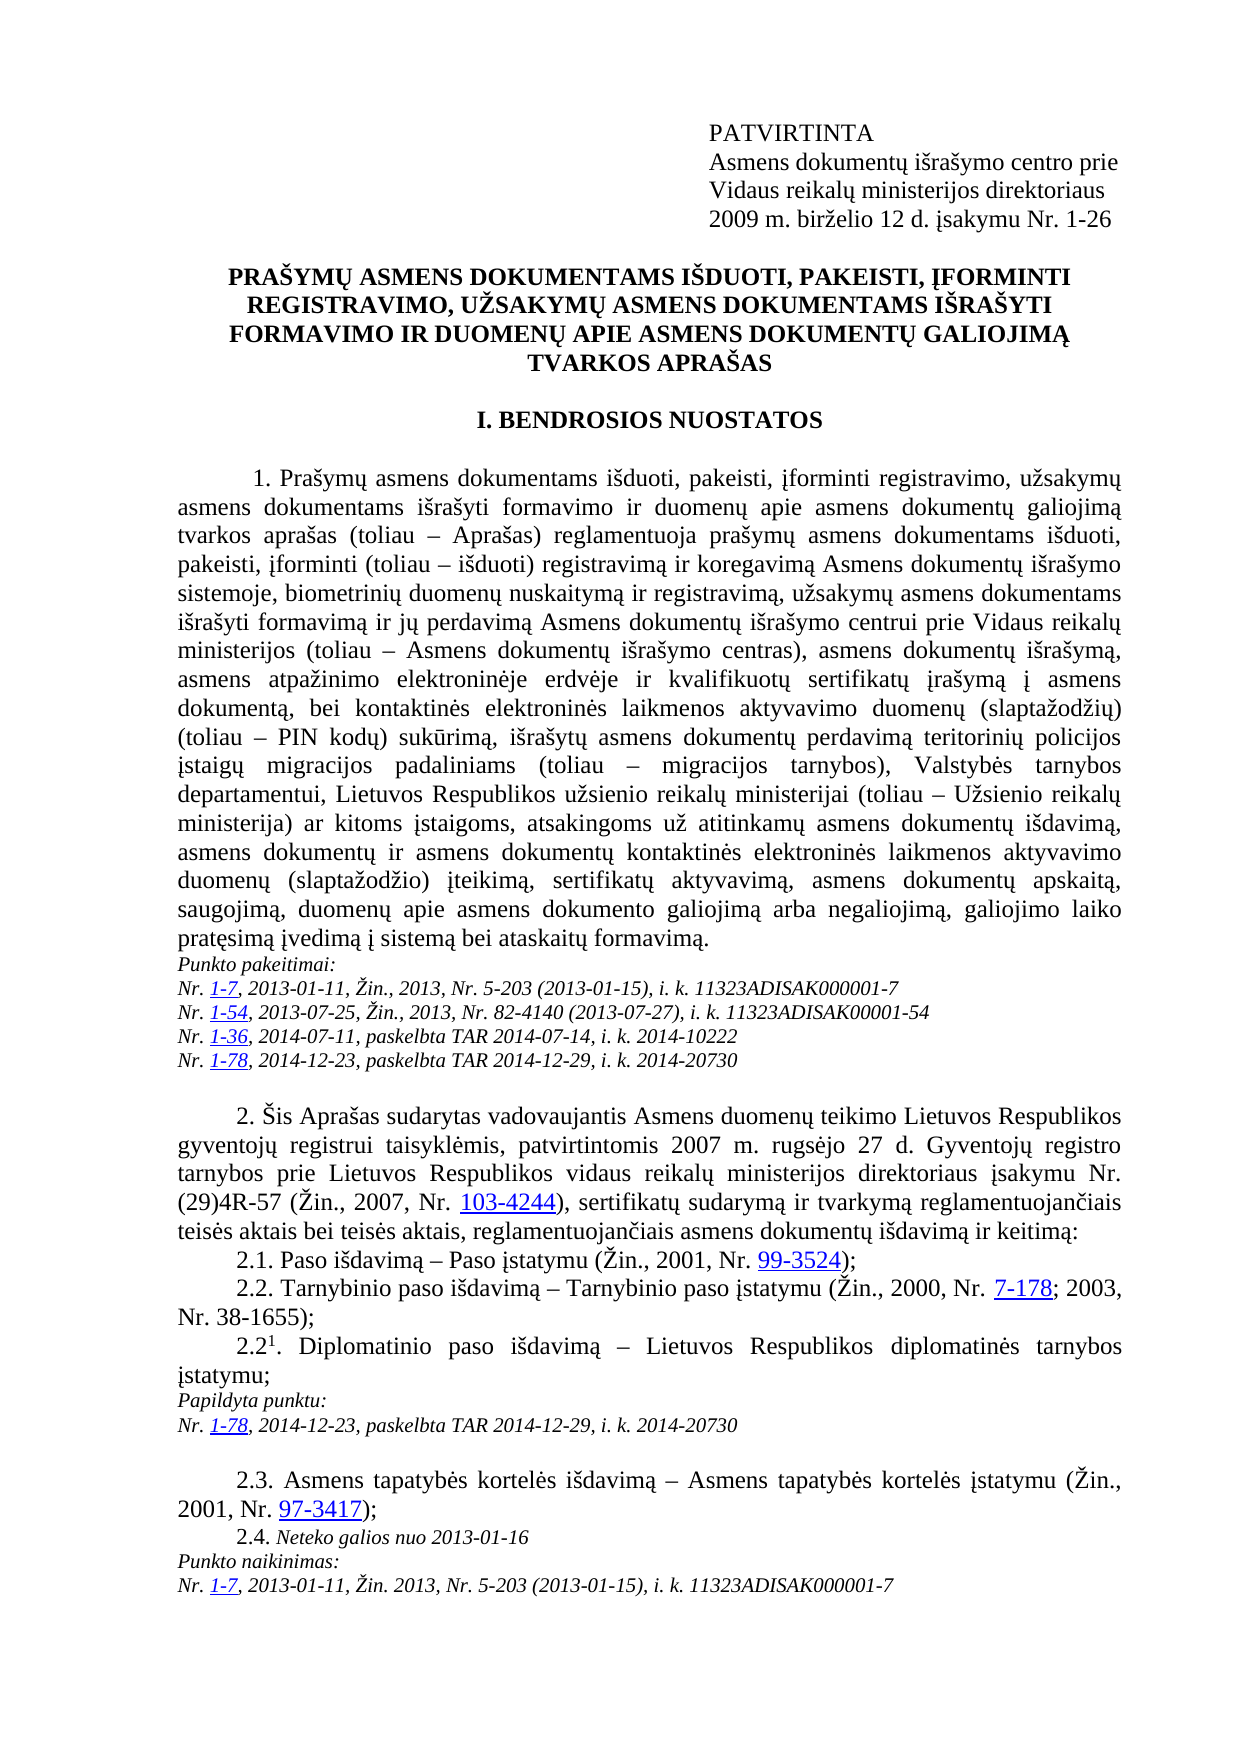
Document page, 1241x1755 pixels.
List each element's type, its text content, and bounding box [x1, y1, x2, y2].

text 2009 m. birželio 12 d. įsakymu Nr. 1-26 [177, 204, 1122, 233]
text 2.4. Neteko galios nuo 2013-01-16 [177, 1523, 1122, 1549]
text Punkto pakeitimai: [177, 952, 1122, 976]
text Asmens dokumentų išrašymo centro prie [177, 147, 1122, 176]
text Vidaus reikalų ministerijos direktoriaus [177, 176, 1122, 204]
text 2.2. Tarnybinio paso išdavimą – Tarnybinio paso įstatymu (Žin., 2000, Nr. 7-178; 2003, Nr. 38-1655); [177, 1273, 1122, 1331]
text Nr. 1-78, 2014-12-23, paskelbta TAR 2014-12-29, i. k. 2014-20730 [177, 1412, 1122, 1437]
text 2. Šis Aprašas sudarytas vadovaujantis Asmens duomenų teikimo Lietuvos Respublikos gyventojų registrui taisyklėmis, patvirtintomis 2007 m. rugsėjo 27 d. Gyventojų registro tarnybos prie Lietuvos Respublikos vidaus reikalų ministerijos direktoriaus įsakymu Nr. (29)4R-57 (Žin., 2007, Nr. 103-4244), sertifikatų sudarymą ir tvarkymą reglamentuojančiais teisės aktais bei teisės aktais, reglamentuojančiais asmens dokumentų išdavimą ir keitimą: [177, 1101, 1122, 1245]
text PRAŠYMŲ ASMENS DOKUMENTAMS IŠDUOTI, PAKEISTI, ĮFORMINTI REGISTRAVIMO, UŽSAKYMŲ ASMENS DOKUMENTAMS IŠRAŠYTI FORMAVIMO IR DUOMENŲ APIE ASMENS DOKUMENTŲ GALIOJIMĄ TVARKOS APRAŠAS [177, 262, 1122, 377]
text PATVIRTINTA [702, 118, 1122, 147]
text Nr. 1-54, 2013-07-25, Žin., 2013, Nr. 82-4140 (2013-07-27), i. k. 11323ADISAK00001-54 [177, 1000, 1122, 1024]
text 2.3. Asmens tapatybės kortelės išdavimą – Asmens tapatybės kortelės įstatymu (Žin., 2001, Nr. 97-3417); [177, 1465, 1122, 1523]
text Punkto naikinimas: [177, 1549, 1122, 1573]
text 1. Prašymų asmens dokumentams išduoti, pakeisti, įforminti registravimo, užsakymų asmens dokumentams išrašyti formavimo ir duomenų apie asmens dokumentų galiojimą tvarkos aprašas (toliau – Aprašas) reglamentuoja prašymų asmens dokumentams išduoti, pakeisti, įforminti (toliau – išduoti) registravimą ir koregavimą Asmens dokumentų išrašymo sistemoje, biometrinių duomenų nuskaitymą ir registravimą, užsakymų asmens dokumentams išrašyti formavimą ir jų perdavimą Asmens dokumentų išrašymo centrui prie Vidaus reikalų ministerijos (toliau – Asmens dokumentų išrašymo centras), asmens dokumentų išrašymą, asmens atpažinimo elektroninėje erdvėje ir kvalifikuotų sertifikatų įrašymą į asmens dokumentą, bei kontaktinės elektroninės laikmenos aktyvavimo duomenų (slaptažodžių) (toliau – PIN kodų) sukūrimą, išrašytų asmens dokumentų perdavimą teritorinių policijos įstaigų migracijos padaliniams (toliau – migracijos tarnybos), Valstybės tarnybos departamentui, Lietuvos Respublikos užsienio reikalų ministerijai (toliau – Užsienio reikalų ministerija) ar kitoms įstaigoms, atsakingoms už atitinkamų asmens dokumentų išdavimą, asmens dokumentų ir asmens dokumentų kontaktinės elektroninės laikmenos aktyvavimo duomenų (slaptažodžio) įteikimą, sertifikatų aktyvavimą, asmens dokumentų apskaitą, saugojimą, duomenų apie asmens dokumento galiojimą arba negaliojimą, galiojimo laiko pratęsimą įvedimą į sistemą bei ataskaitų formavimą. [177, 463, 1122, 952]
text 2.21. Diplomatinio paso išdavimą – Lietuvos Respublikos diplomatinės tarnybos įstatymu; [177, 1331, 1122, 1388]
text Nr. 1-78, 2014-12-23, paskelbta TAR 2014-12-29, i. k. 2014-20730 [177, 1048, 1122, 1072]
text I. BENDROSIOS NUOSTATOS [177, 406, 1122, 434]
text Papildyta punktu: [177, 1388, 1122, 1412]
text Nr. 1-7, 2013-01-11, Žin., 2013, Nr. 5-203 (2013-01-15), i. k. 11323ADISAK000001-7 [177, 976, 1122, 1000]
text Nr. 1-7, 2013-01-11, Žin. 2013, Nr. 5-203 (2013-01-15), i. k. 11323ADISAK000001-7 [177, 1573, 1122, 1597]
text 2.1. Paso išdavimą – Paso įstatymu (Žin., 2001, Nr. 99-3524); [177, 1245, 1122, 1273]
text Nr. 1-36, 2014-07-11, paskelbta TAR 2014-07-14, i. k. 2014-10222 [177, 1024, 1122, 1048]
